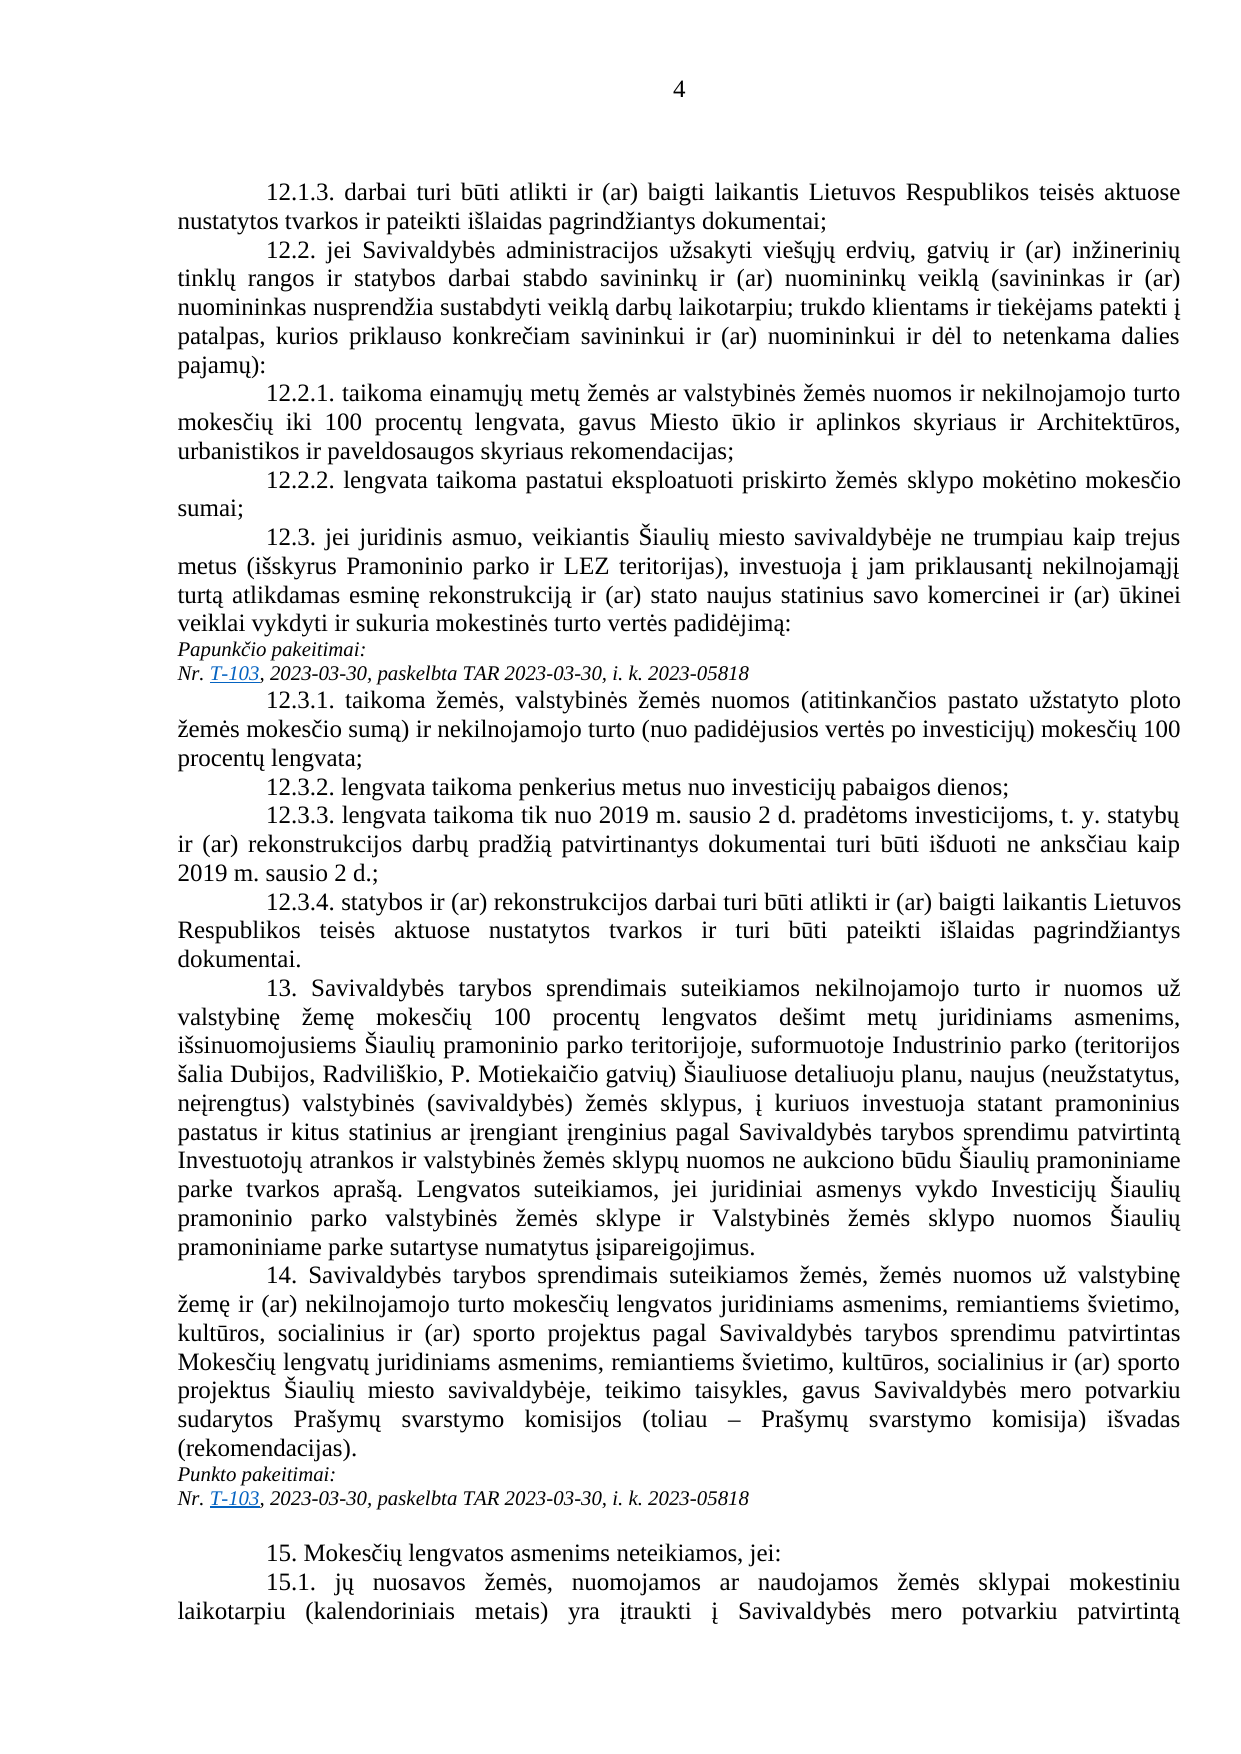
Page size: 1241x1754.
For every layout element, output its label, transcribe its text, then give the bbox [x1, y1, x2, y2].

text 12.3.2. lengvata taikoma penkerius metus nuo investicijų pabaigos dienos; [177, 772, 1181, 800]
text Papunkčio pakeitimai: [177, 637, 1181, 661]
text 15. Mokesčių lengvatos asmenims neteikiamos, jei: [266, 1538, 1181, 1567]
text 15.1. jų nuosavos žemės, nuomojamos ar naudojamos žemės sklypai mokestiniu laikotarpiu (kalendoriniais metais) yra įtraukti į Savivaldybės mero potvarkiu patvirtintą [177, 1567, 1181, 1625]
text 12.3. jei juridinis asmuo, veikiantis Šiaulių miesto savivaldybėje ne trumpiau kaip trejus metus (išskyrus Pramoninio parko ir LEZ teritorijas), investuoja į jam priklausantį nekilnojamąjį turtą atlikdamas esminę rekonstrukciją ir (ar) stato naujus statinius savo komercinei ir (ar) ūkinei veiklai vykdyti ir sukuria mokestinės turto vertės padidėjimą: [177, 522, 1181, 637]
text 12.2.2. lengvata taikoma pastatui eksploatuoti priskirto žemės sklypo mokėtino mokesčio sumai; [177, 465, 1181, 522]
text 14. Savivaldybės tarybos sprendimais suteikiamos žemės, žemės nuomos už valstybinę žemę ir (ar) nekilnojamojo turto mokesčių lengvatos juridiniams asmenims, remiantiems švietimo, kultūros, socialinius ir (ar) sporto projektus pagal Savivaldybės tarybos sprendimu patvirtintas Mokesčių lengvatų juridiniams asmenims, remiantiems švietimo, kultūros, socialinius ir (ar) sporto projektus Šiaulių miesto savivaldybėje, teikimo taisykles, gavus Savivaldybės mero potvarkiu sudarytos Prašymų svarstymo komisijos (toliau – Prašymų svarstymo komisija) išvadas (rekomendacijas). [177, 1260, 1181, 1462]
text Punkto pakeitimai: [177, 1462, 1181, 1486]
text Nr. T-103, 2023-03-30, paskelbta TAR 2023-03-30, i. k. 2023-05818 [177, 661, 1181, 685]
text 12.3.3. lengvata taikoma tik nuo 2019 m. sausio 2 d. pradėtoms investicijoms, t. y. statybų ir (ar) rekonstrukcijos darbų pradžią patvirtinantys dokumentai turi būti išduoti ne anksčiau kaip 2019 m. sausio 2 d.; [177, 800, 1181, 887]
text 12.3.4. statybos ir (ar) rekonstrukcijos darbai turi būti atlikti ir (ar) baigti laikantis Lietuvos Respublikos teisės aktuose nustatytos tvarkos ir turi būti pateikti išlaidas pagrindžiantys dokumentai. [177, 887, 1181, 973]
text 13. Savivaldybės tarybos sprendimais suteikiamos nekilnojamojo turto ir nuomos už valstybinę žemę mokesčių 100 procentų lengvatos dešimt metų juridiniams asmenims, išsinuomojusiems Šiaulių pramoninio parko teritorijoje, suformuotoje Industrinio parko (teritorijos šalia Dubijos, Radviliškio, P. Motiekaičio gatvių) Šiauliuose detaliuoju planu, naujus (neužstatytus, neįrengtus) valstybinės (savivaldybės) žemės sklypus, į kuriuos investuoja statant pramoninius pastatus ir kitus statinius ar įrengiant įrenginius pagal Savivaldybės tarybos sprendimu patvirtintą Investuotojų atrankos ir valstybinės žemės sklypų nuomos ne aukciono būdu Šiaulių pramoniniame parke tvarkos aprašą. Lengvatos suteikiamos, jei juridiniai asmenys vykdo Investicijų Šiaulių pramoninio parko valstybinės žemės sklype ir Valstybinės žemės sklypo nuomos Šiaulių pramoniniame parke sutartyse numatytus įsipareigojimus. [177, 973, 1181, 1260]
text 12.3.1. taikoma žemės, valstybinės žemės nuomos (atitinkančios pastato užstatyto ploto žemės mokesčio sumą) ir nekilnojamojo turto (nuo padidėjusios vertės po investicijų) mokesčių 100 procentų lengvata; [177, 685, 1181, 772]
text Nr. T-103, 2023-03-30, paskelbta TAR 2023-03-30, i. k. 2023-05818 [177, 1486, 1181, 1510]
text 12.1.3. darbai turi būti atlikti ir (ar) baigti laikantis Lietuvos Respublikos teisės aktuose nustatytos tvarkos ir pateikti išlaidas pagrindžiantys dokumentai; [177, 177, 1181, 235]
text 12.2. jei Savivaldybės administracijos užsakyti viešųjų erdvių, gatvių ir (ar) inžinerinių tinklų rangos ir statybos darbai stabdo savininkų ir (ar) nuomininkų veiklą (savininkas ir (ar) nuomininkas nusprendžia sustabdyti veiklą darbų laikotarpiu; trukdo klientams ir tiekėjams patekti į patalpas, kurios priklauso konkrečiam savininkui ir (ar) nuomininkui ir dėl to netenkama dalies pajamų): [177, 235, 1181, 378]
text 12.2.1. taikoma einamųjų metų žemės ar valstybinės žemės nuomos ir nekilnojamojo turto mokesčių iki 100 procentų lengvata, gavus Miesto ūkio ir aplinkos skyriaus ir Architektūros, urbanistikos ir paveldosaugos skyriaus rekomendacijas; [177, 378, 1181, 465]
